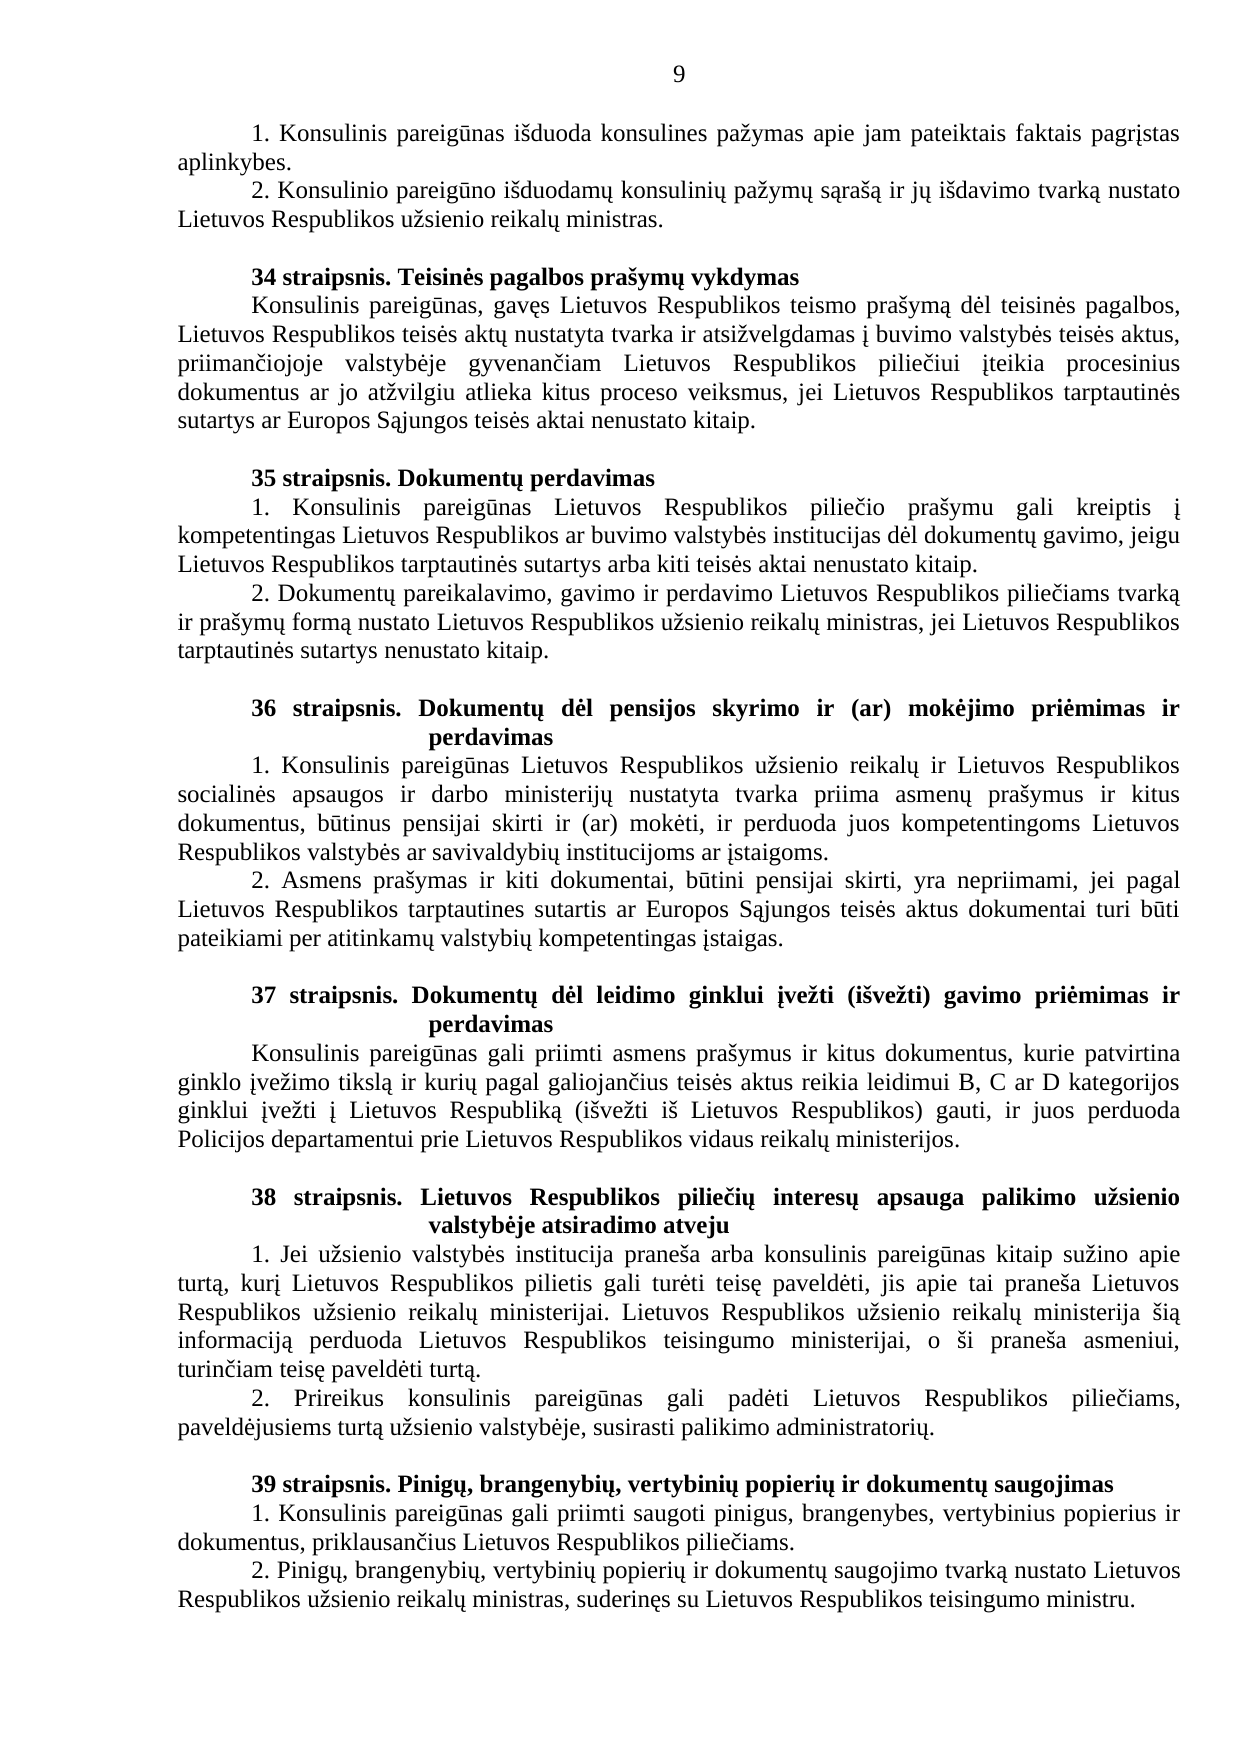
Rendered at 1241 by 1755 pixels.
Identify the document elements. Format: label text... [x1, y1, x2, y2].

text 1. Konsulinis pareigūnas išduoda konsulines pažymas apie jam pateiktais faktais pagrįstas aplinkybes. [177, 118, 1181, 176]
text 2. Asmens prašymas ir kiti dokumentai, būtini pensijai skirti, yra nepriimami, jei pagal Lietuvos Respublikos tarptautines sutartis ar Europos Sąjungos teisės aktus dokumentai turi būti pateikiami per atitinkamų valstybių kompetentingas įstaigas. [177, 866, 1181, 952]
text 1. Konsulinis pareigūnas Lietuvos Respublikos užsienio reikalų ir Lietuvos Respublikos socialinės apsaugos ir darbo ministerijų nustatyta tvarka priima asmenų prašymus ir kitus dokumentus, būtinus pensijai skirti ir (ar) mokėti, ir perduoda juos kompetentingoms Lietuvos Respublikos valstybės ar savivaldybių institucijoms ar įstaigoms. [177, 751, 1181, 866]
text 2. Konsulinio pareigūno išduodamų konsulinių pažymų sąrašą ir jų išdavimo tvarką nustato Lietuvos Respublikos užsienio reikalų ministras. [177, 176, 1181, 233]
text 2. Dokumentų pareikalavimo, gavimo ir perdavimo Lietuvos Respublikos piliečiams tvarką ir prašymų formą nustato Lietuvos Respublikos užsienio reikalų ministras, jei Lietuvos Respublikos tarptautinės sutartys nenustato kitaip. [177, 578, 1181, 664]
text Konsulinis pareigūnas, gavęs Lietuvos Respublikos teismo prašymą dėl teisinės pagalbos, Lietuvos Respublikos teisės aktų nustatyta tvarka ir atsižvelgdamas į buvimo valstybės teisės aktus, priimančiojoje valstybėje gyvenančiam Lietuvos Respublikos piliečiui įteikia procesinius dokumentus ar jo atžvilgiu atlieka kitus proceso veiksmus, jei Lietuvos Respublikos tarptautinės sutartys ar Europos Sąjungos teisės aktai nenustato kitaip. [177, 291, 1181, 434]
text 2. Prireikus konsulinis pareigūnas gali padėti Lietuvos Respublikos piliečiams, paveldėjusiems turtą užsienio valstybėje, susirasti palikimo administratorių. [177, 1383, 1181, 1441]
text 1. Konsulinis pareigūnas Lietuvos Respublikos piliečio prašymu gali kreiptis į kompetentingas Lietuvos Respublikos ar buvimo valstybės institucijas dėl dokumentų gavimo, jeigu Lietuvos Respublikos tarptautinės sutartys arba kiti teisės aktai nenustato kitaip. [177, 492, 1181, 578]
text 2. Pinigų, brangenybių, vertybinių popierių ir dokumentų saugojimo tvarką nustato Lietuvos Respublikos užsienio reikalų ministras, suderinęs su Lietuvos Respublikos teisingumo ministru. [177, 1556, 1181, 1613]
text 37 straipsnis. Dokumentų dėl leidimo ginklui įvežti (išvežti) gavimo priėmimas ir perdavimas [251, 981, 1181, 1038]
text 1. Jei užsienio valstybės institucija praneša arba konsulinis pareigūnas kitaip sužino apie turtą, kurį Lietuvos Respublikos pilietis gali turėti teisę paveldėti, jis apie tai praneša Lietuvos Respublikos užsienio reikalų ministerijai. Lietuvos Respublikos užsienio reikalų ministerija šią informaciją perduoda Lietuvos Respublikos teisingumo ministerijai, o ši praneša asmeniui, turinčiam teisę paveldėti turtą. [177, 1239, 1181, 1383]
text 36 straipsnis. Dokumentų dėl pensijos skyrimo ir (ar) mokėjimo priėmimas ir perdavimas [251, 693, 1181, 751]
text 35 straipsnis. Dokumentų perdavimas [177, 463, 1181, 492]
text 34 straipsnis. Teisinės pagalbos prašymų vykdymas [177, 262, 1181, 291]
text 1. Konsulinis pareigūnas gali priimti saugoti pinigus, brangenybes, vertybinius popierius ir dokumentus, priklausančius Lietuvos Respublikos piliečiams. [177, 1498, 1181, 1556]
text Konsulinis pareigūnas gali priimti asmens prašymus ir kitus dokumentus, kurie patvirtina ginklo įvežimo tikslą ir kurių pagal galiojančius teisės aktus reikia leidimui B, C ar D kategorijos ginklui įvežti į Lietuvos Respubliką (išvežti iš Lietuvos Respublikos) gauti, ir juos perduoda Policijos departamentui prie Lietuvos Respublikos vidaus reikalų ministerijos. [177, 1038, 1181, 1153]
text 38 straipsnis. Lietuvos Respublikos piliečių interesų apsauga palikimo užsienio valstybėje atsiradimo atveju [251, 1182, 1181, 1239]
text 39 straipsnis. Pinigų, brangenybių, vertybinių popierių ir dokumentų saugojimas [177, 1469, 1181, 1498]
